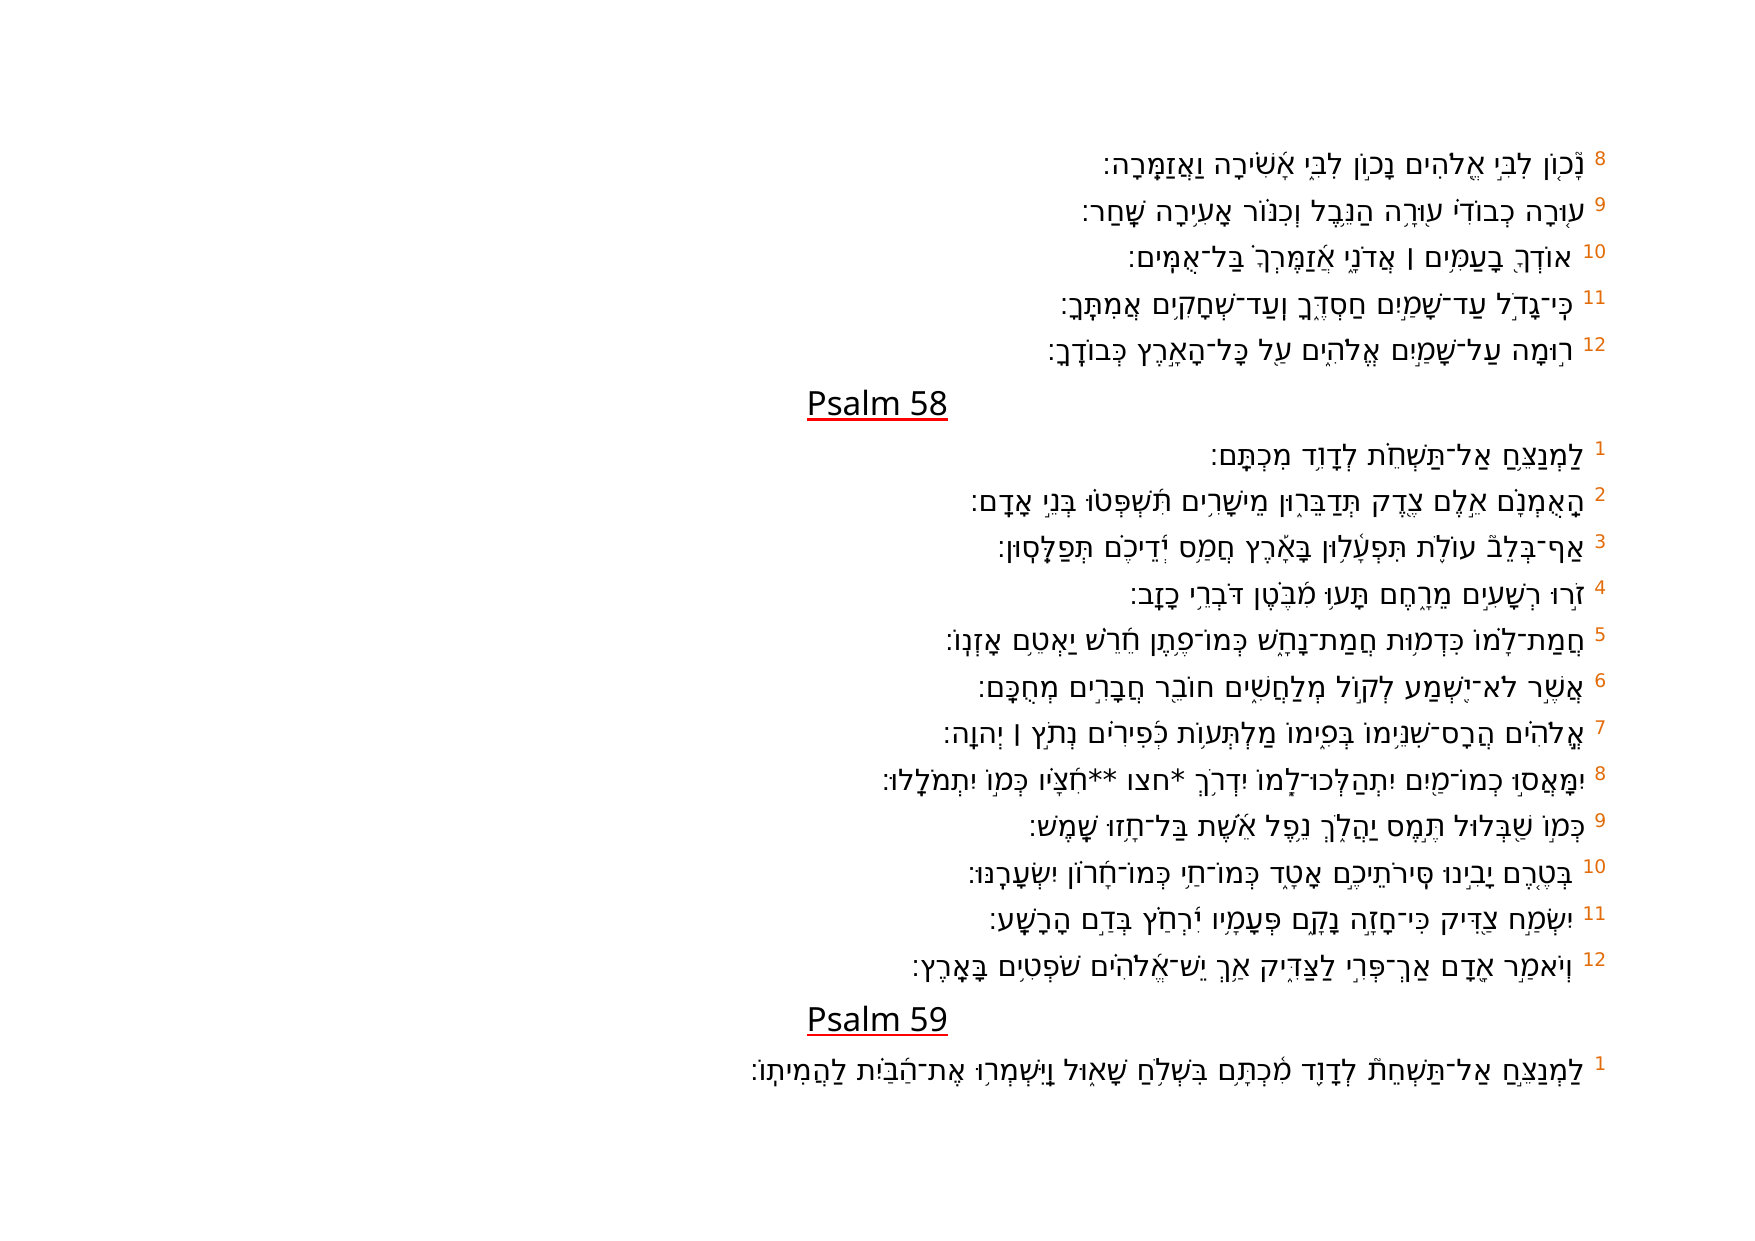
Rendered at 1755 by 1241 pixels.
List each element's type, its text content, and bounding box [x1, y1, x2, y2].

text 7 אֱ‍ֽלֹהִ֗ים הֲרָס־שִׁנֵּ֥ימוֹ בְּפִ֑ימוֹ מַלְתְּע֥וֹת כְּ֝פִירִ֗ים נְתֹ֣ץ ׀ יְהוָֽה׃ ‬‬‬‬ [148, 717, 1606, 751]
text 10 בְּטֶ֤רֶם יָבִ֣ינוּ סִּֽירֹתֵיכֶ֣ם אָטָ֑ד כְּמוֹ־חַ֥י כְּמוֹ־חָ֝ר֗וֹן יִשְׂעָרֶֽנּוּ׃ ‬‬‬‬ [148, 856, 1606, 890]
text 3 אַף־בְּלֵב֮ עוֹלֹ֢ת תִּפְעָ֫ל֥וּן בָּאָ֡רֶץ חֲמַ֥ס יְ֝דֵיכֶ֗ם תְּפַלֵּֽסֽוּן׃ ‬‬‬‬ [148, 531, 1606, 565]
text 8 יִמָּאֲס֣וּ כְמוֹ־מַ֭יִם יִתְהַלְּכוּ־לָ֑מוֹ יִדְרֹ֥ךְ *חצו **חִ֝צָּ֗יו כְּמ֣וֹ יִתְמֹלָֽלוּ׃ ‬‬‬‬ [148, 763, 1606, 797]
text 1 לַמְנַצֵּ֥חַ אַל־תַּשְׁחֵ֗ת לְדָוִ֥ד מִכְתָּֽם׃ [148, 438, 1606, 472]
text 9 כְּמ֣וֹ שַׁ֭בְּלוּל תֶּ֣מֶס יַהֲלֹ֑ךְ נֵ֥פֶל אֵ֝֗שֶׁת בַּל־חָ֥זוּ שָֽׁמֶשׁ׃ ‬‬‬‬ [148, 809, 1606, 843]
text 8 נָ֘כ֤וֹן לִבִּ֣י אֱ֭לֹהִים נָכ֣וֹן לִבִּ֑י אָ֝שִׁ֗ירָה וַאֲזַמֵּֽרָה׃ ‬‬‬‬ [148, 148, 1606, 182]
text 6 אֲשֶׁ֣ר לֹא־יִ֭שְׁמַע לְק֣וֹל מְלַחֲשִׁ֑ים חוֹבֵ֖ר חֲבָרִ֣ים מְחֻכָּֽם׃ ‬‬‬‬ [148, 670, 1606, 704]
text 11 יִשְׂמַ֣ח צַ֭דִּיק כִּי־חָזָ֣ה נָקָ֑ם פְּעָמָ֥יו יִ֝רְחַ֗ץ בְּדַ֣ם הָרָשָֽׁע׃ ‬‬‬‬ [148, 902, 1606, 936]
text Psalm 59 [148, 995, 1606, 1041]
text Psalm 58 [148, 380, 1606, 425]
text 2 הַֽאֻמְנָ֗ם אֵ֣לֶם צֶ֭דֶק תְּדַבֵּר֑וּן מֵישָׁרִ֥ים תִּ֝שְׁפְּט֗וּ בְּנֵ֣י אָדָֽם׃ ‬‬‬‬ [148, 484, 1606, 518]
text 12 וְיֹאמַ֣ר אָ֭דָם אַךְ־פְּרִ֣י לַצַּדִּ֑יק אַ֥ךְ יֵשׁ־אֱ֝לֹהִ֗ים שֹׁפְטִ֥ים בָּאָֽרֶץ׃ ‬‬‬‬ [148, 949, 1606, 983]
text 5 חֲמַת־לָ֗מוֹ כִּדְמ֥וּת חֲמַת־נָחָ֑שׁ כְּמוֹ־פֶ֥תֶן חֵ֝רֵ֗שׁ יַאְטֵ֥ם אָזְנֽוֹ׃ ‬‬‬‬ [148, 624, 1606, 658]
text 11 כִּֽי־גָדֹ֣ל עַד־שָׁמַ֣יִם חַסְדֶּ֑ךָ וְֽעַד־שְׁחָקִ֥ים אֲמִתֶּֽךָ׃ ‬‬‬‬ [148, 287, 1606, 321]
text 12 ר֣וּמָה עַל־שָׁמַ֣יִם אֱלֹהִ֑ים עַ֖ל כָּל־הָאָ֣רֶץ כְּבוֹדֶֽךָ׃ ‬‬‬‬ [148, 333, 1606, 367]
text 4 זֹ֣רוּ רְשָׁעִ֣ים מֵרָ֑חֶם תָּע֥וּ מִ֝בֶּ֗טֶן דֹּבְרֵ֥י כָזָֽב׃ ‬‬‬‬ [148, 577, 1606, 611]
text 9 ע֤וּרָה כְבוֹדִ֗י ע֭וּרָ֥ה הַנֵּ֥בֶל וְכִנּ֗וֹר אָעִ֥ירָה שָּֽׁחַר׃ ‬‬‬‬ [148, 194, 1606, 228]
text 1 לַמְנַצֵּ֣חַ אַל־תַּשְׁחֵת֮ לְדָוִ֢ד מִ֫כְתָּ֥ם בִּשְׁלֹ֥חַ שָׁא֑וּל וַֽיִּשְׁמְר֥וּ אֶת־הַ֝בַּ֗יִת לַהֲמִיתֽוֹ׃ [148, 1053, 1606, 1087]
text 10 אוֹדְךָ֖ בָעַמִּ֥ים ׀ אֲדֹנָ֑י אֲ֝זַמֶּרְךָ֗ בַּל־אֻמִּֽים׃ ‬‬‬‬ [148, 241, 1606, 274]
